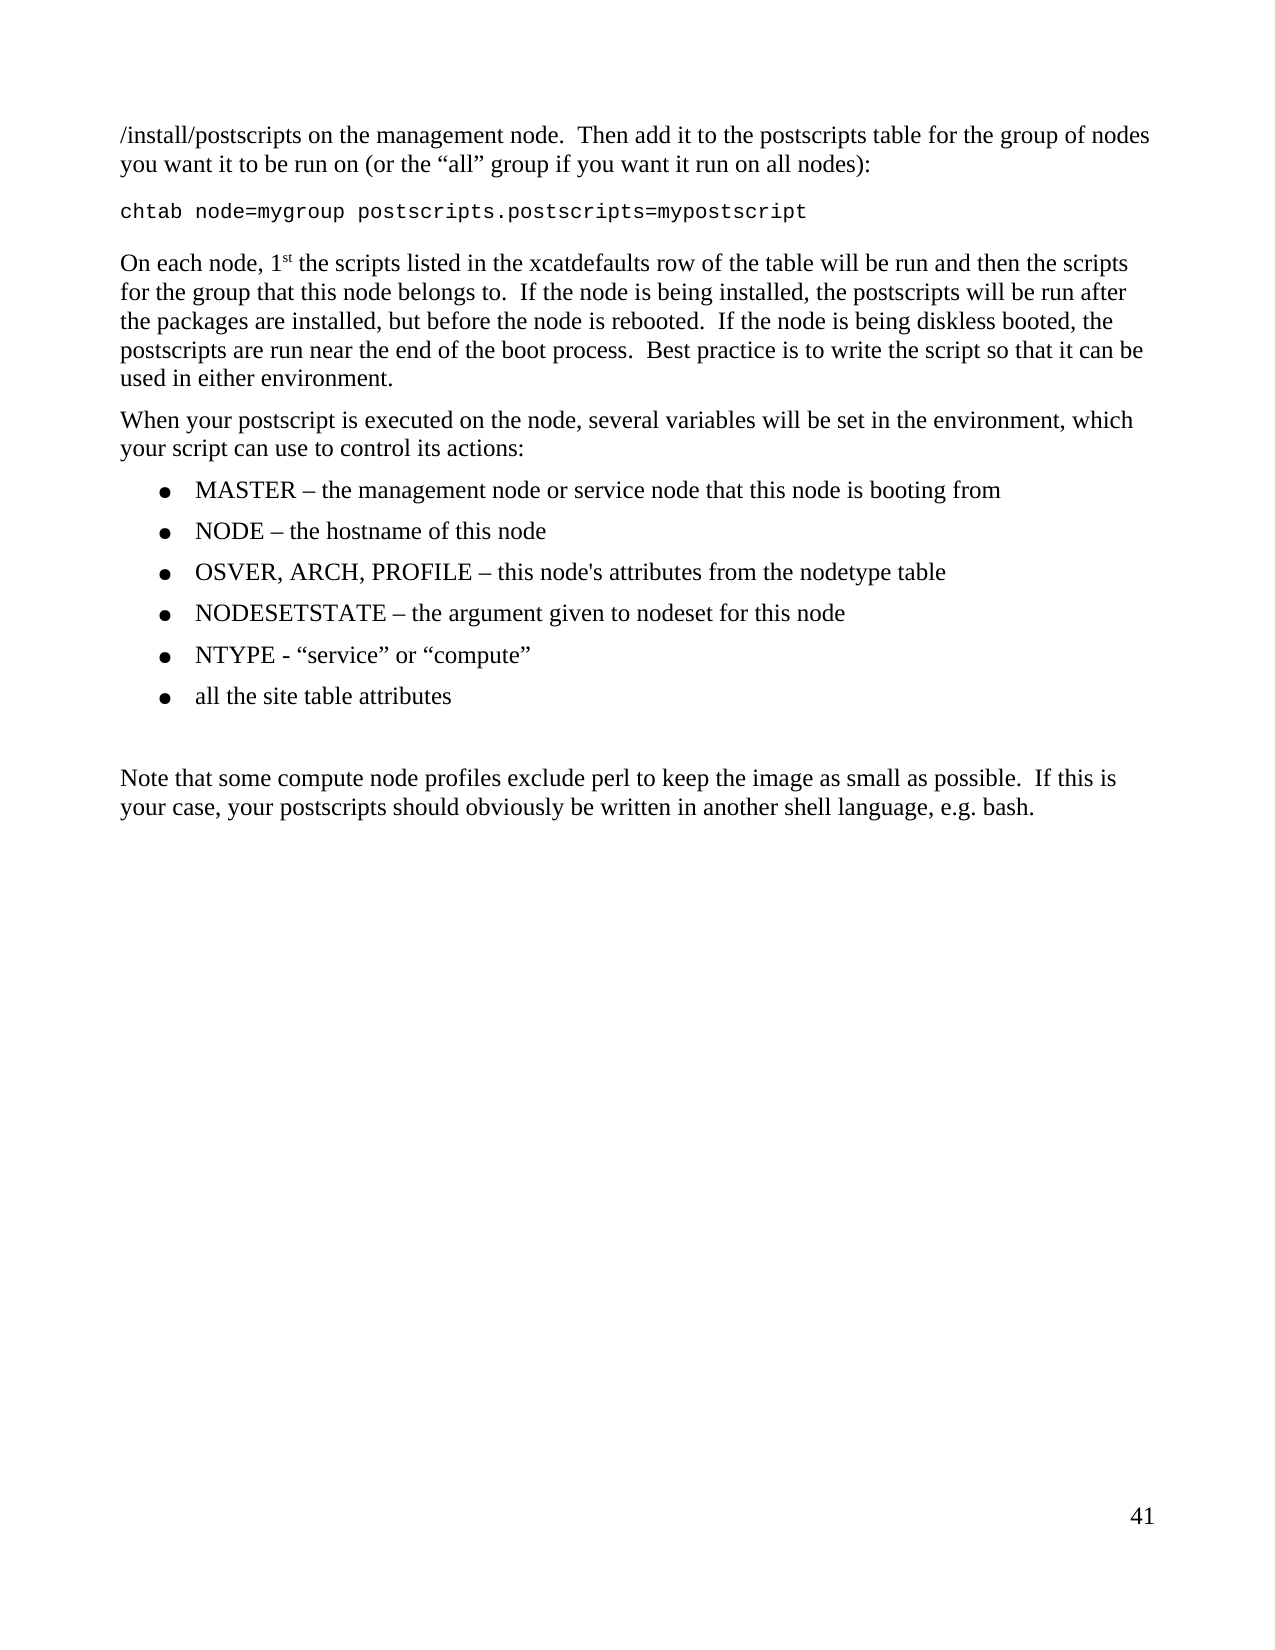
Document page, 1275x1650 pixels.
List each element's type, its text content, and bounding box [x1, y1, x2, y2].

list MASTER – the management node or service node that this node is booting from [157, 475, 1155, 503]
text /install/postscripts on the management node. Then add it to the postscripts table for the group of nodes you want it to be run on (or the “all” group if you want it run on all nodes): [120, 120, 1155, 177]
text chtab node=mygroup postscripts.postscripts=mypostscript [120, 201, 1155, 225]
list all the site table attributes [157, 681, 1155, 710]
list NODESETSTATE – the argument given to nodeset for this node [157, 598, 1155, 627]
text When your postscript is executed on the node, several variables will be set in the environment, which your script can use to control its actions: [120, 405, 1155, 462]
list NODE – the hostname of this node [157, 516, 1155, 545]
list NTYPE - “service” or “compute” [157, 640, 1155, 668]
list OSVER, ARCH, PROFILE – this node's attributes from the nodetype table [157, 557, 1155, 586]
text Note that some compute node profiles exclude perl to keep the image as small as possible. If this is your case, your postscripts should obviously be written in another shell language, e.g. bash. [120, 763, 1155, 821]
text On each node, 1st the scripts listed in the xcatdefaults row of the table will be run and then the scripts for the group that this node belongs to. If the node is being installed, the postscripts will be run after the packages are installed, but before the node is rebooted. If the node is being diskless booted, the postscripts are run near the end of the boot process. Best practice is to write the script so that it can be used in either environment. [120, 248, 1155, 392]
